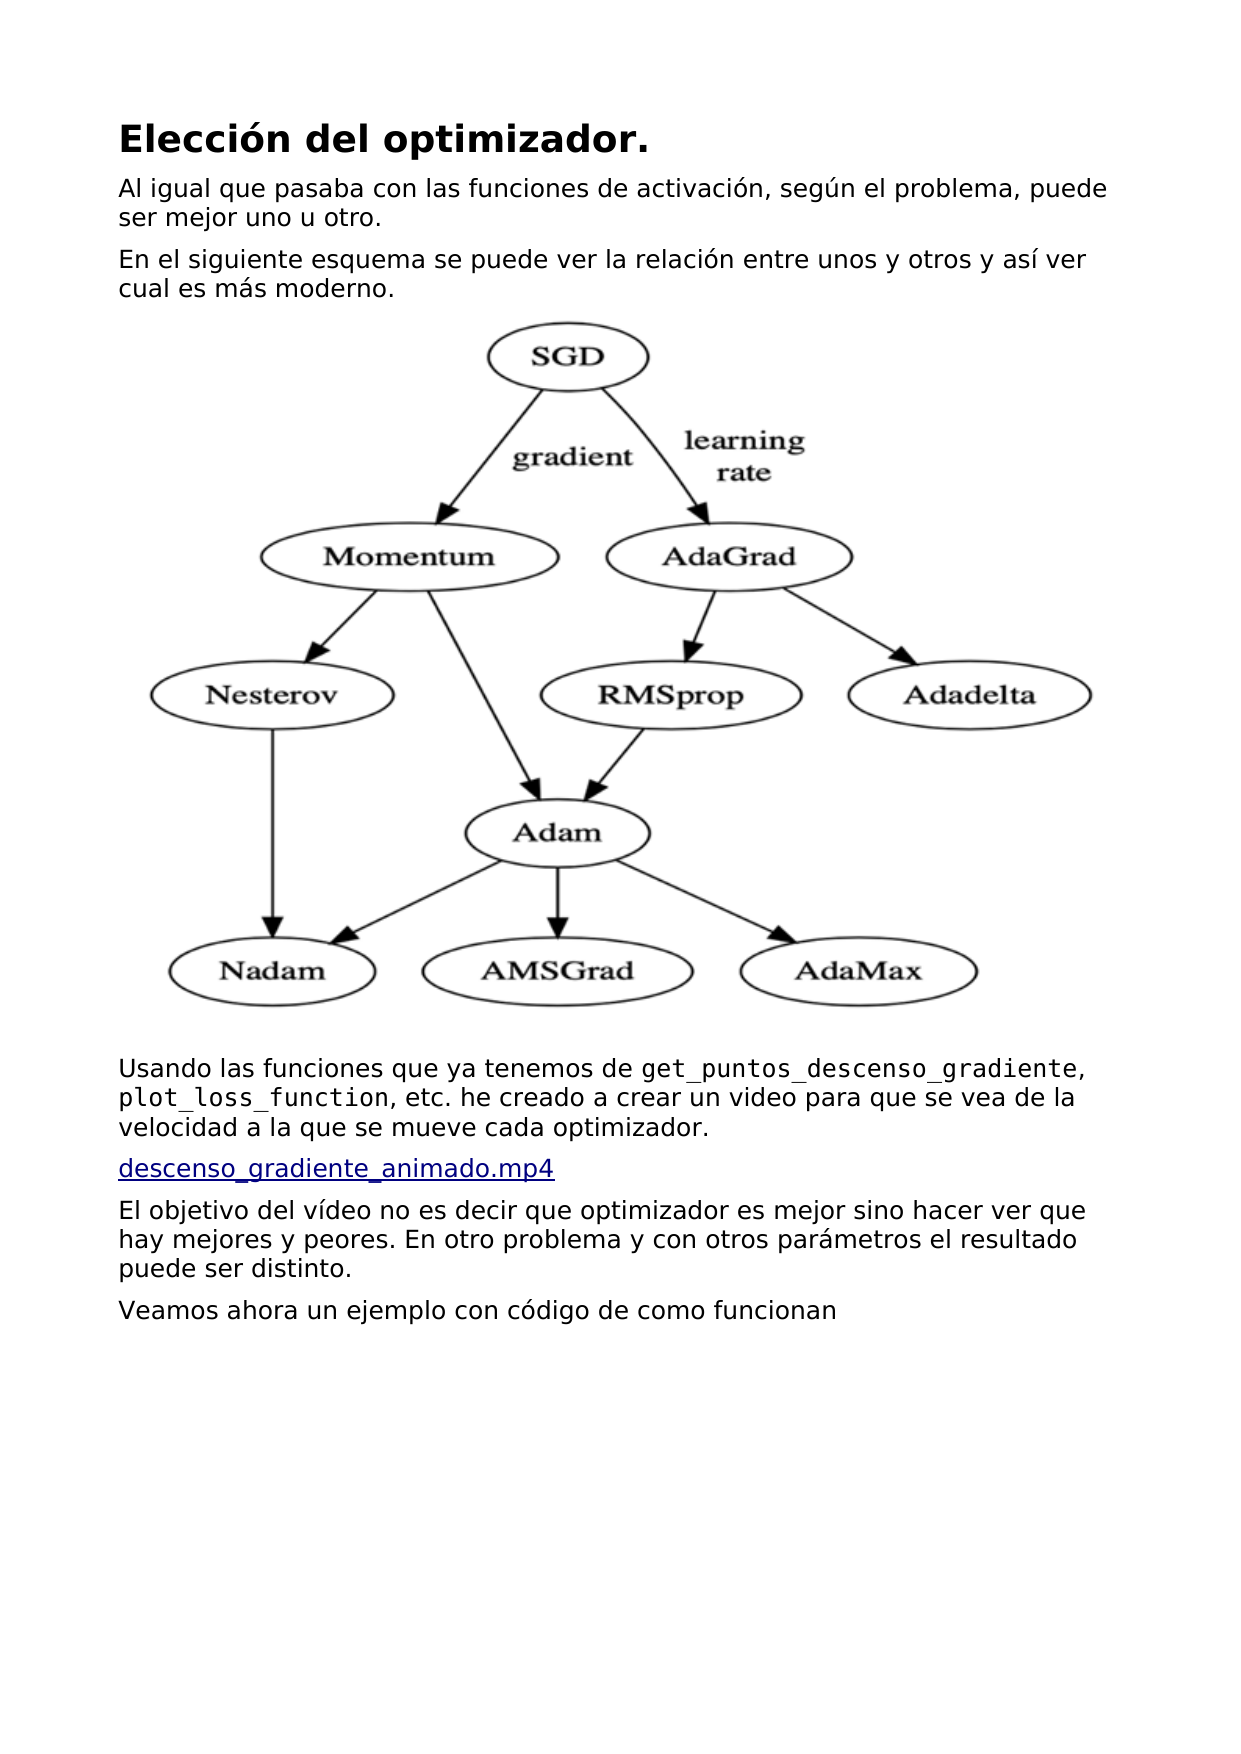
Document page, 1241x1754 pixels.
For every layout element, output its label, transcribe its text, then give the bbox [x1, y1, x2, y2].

text Veamos ahora un ejemplo con código de como funcionan [118, 1296, 1122, 1325]
subtitle Elección del optimizador. [118, 118, 1122, 162]
text En el siguiente esquema se puede ver la relación entre unos y otros y así ver cual es más moderno. [118, 245, 1122, 303]
text Usando las funciones que ya tenemos de get_puntos_descenso_gradiente, plot_loss_function, etc. he creado a crear un video para que se vea de la velocidad a la que se mueve cada optimizador. [118, 1054, 1122, 1142]
text El objetivo del vídeo no es decir que optimizador es mejor sino hacer ver que hay mejores y peores. En otro problema y con otros parámetros el resultado puede ser distinto. [118, 1196, 1122, 1284]
text Al igual que pasaba con las funciones de activación, según el problema, puede ser mejor uno u otro. [118, 174, 1122, 233]
text descenso_gradiente_animado.mp4 [118, 1154, 1122, 1184]
picture [140, 316, 1100, 1013]
